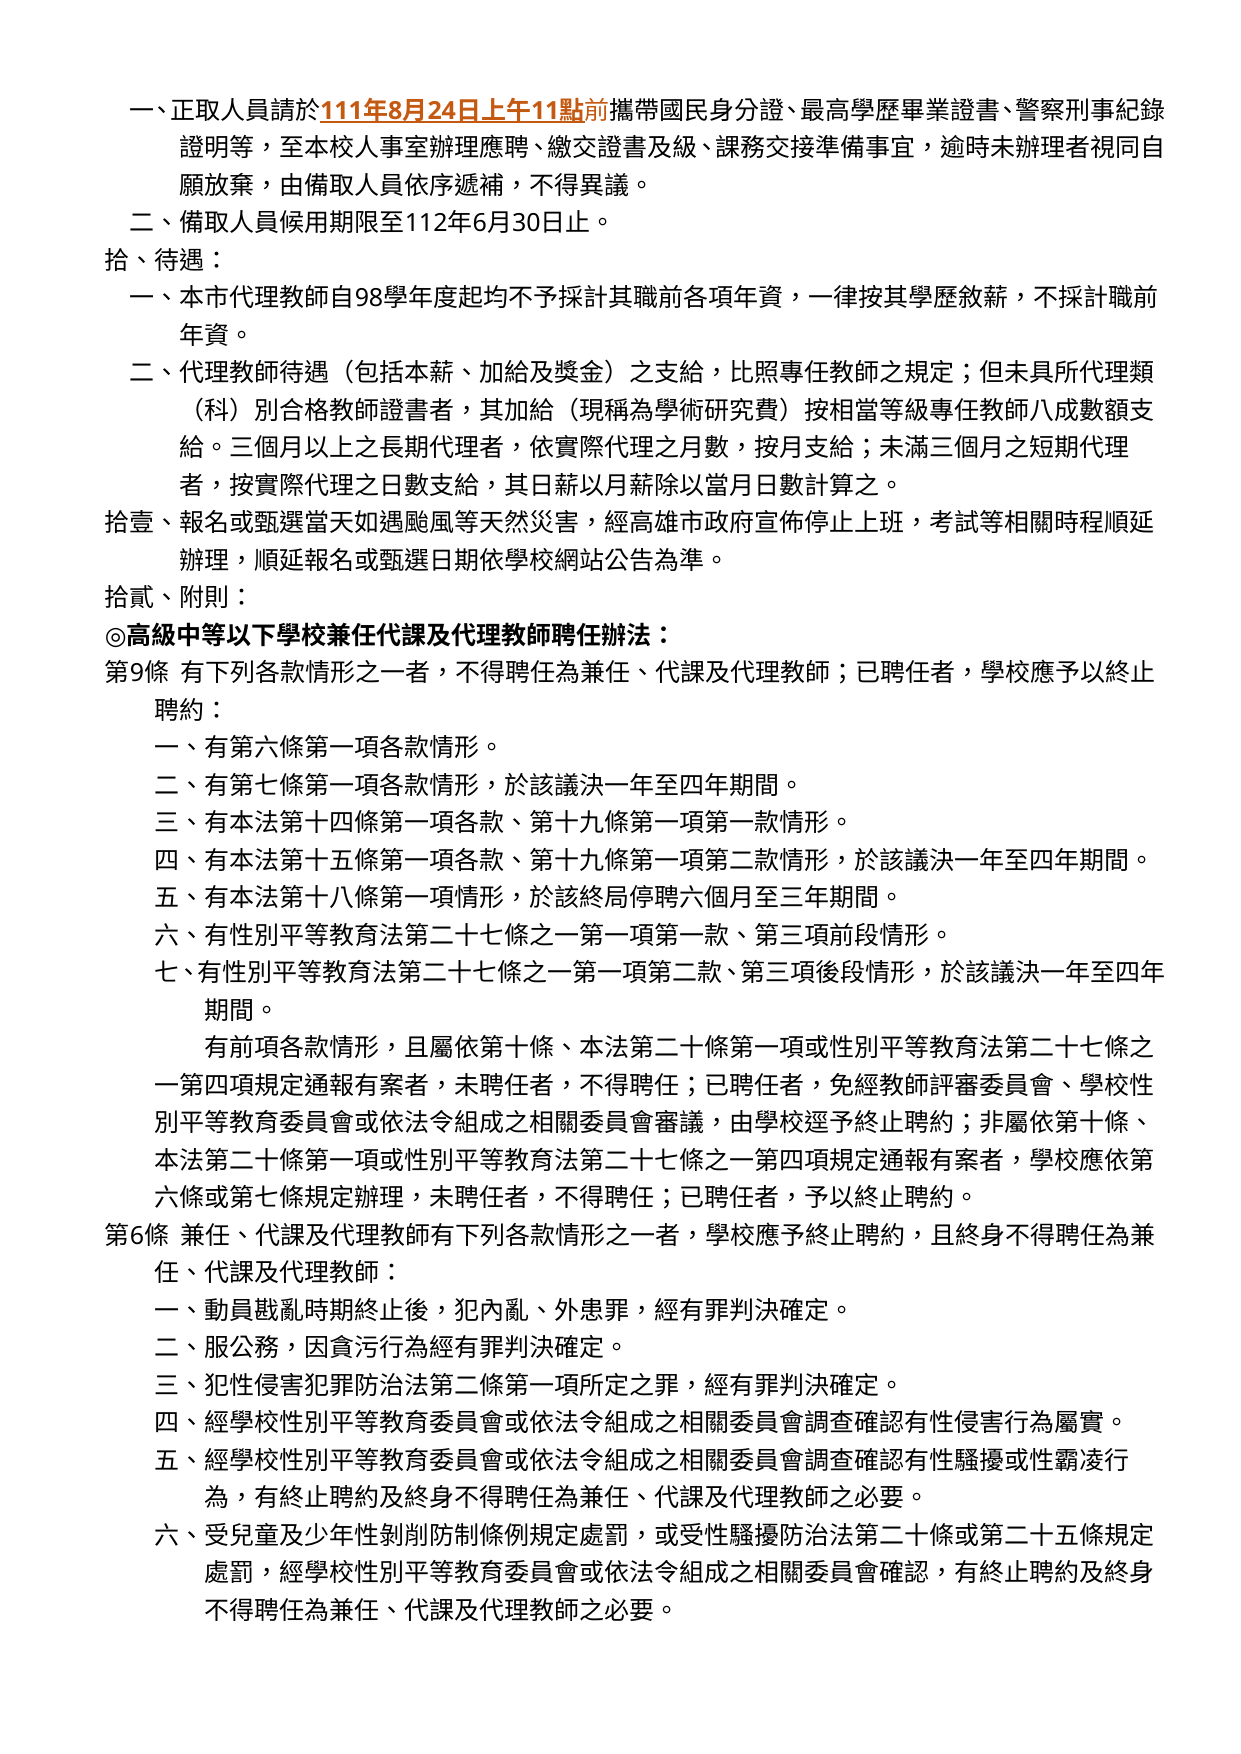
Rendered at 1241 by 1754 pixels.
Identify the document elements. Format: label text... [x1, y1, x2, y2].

text 五、有本法第十八條第一項情形，於該終局停聘六個月至三年期間。 [154, 877, 1165, 914]
text 拾壹、報名或甄選當天如遇颱風等天然災害，經高雄市政府宣佈停止上班，考試等相關時程順延辦理，順延報名或甄選日期依學校網站公告為準。 [104, 502, 1165, 577]
text 二、代理教師待遇（包括本薪、加給及獎金）之支給，比照專任教師之規定；但未具所代理類（科）別合格教師證書者，其加給（現稱為學術研究費）按相當等級專任教師八成數額支給。三個月以上之長期代理者，依實際代理之月數，按月支給；未滿三個月之短期代理者，按實際代理之日數支給，其日薪以月薪除以當月日數計算之。 [129, 352, 1165, 502]
text 六、受兒童及少年性剝削防制條例規定處罰，或受性騷擾防治法第二十條或第二十五條規定處罰，經學校性別平等教育委員會或依法令組成之相關委員會確認，有終止聘約及終身不得聘任為兼任、代課及代理教師之必要。 [154, 1514, 1165, 1627]
text 一、本市代理教師自98學年度起均不予採計其職前各項年資，一律按其學歷敘薪，不採計職前年資。 [129, 277, 1165, 352]
text 一、動員戡亂時期終止後，犯內亂、外患罪，經有罪判決確定。 [154, 1289, 1165, 1327]
text 七、有性別平等教育法第二十七條之一第一項第二款、第三項後段情形，於該議決一年至四年期間。 [154, 952, 1165, 1027]
text ◎高級中等以下學校兼任代課及代理教師聘任辦法： [104, 614, 1165, 652]
text 拾、待遇： [104, 239, 1165, 277]
text 五、經學校性別平等教育委員會或依法令組成之相關委員會調查確認有性騷擾或性霸凌行為，有終止聘約及終身不得聘任為兼任、代課及代理教師之必要。 [154, 1439, 1165, 1514]
text 一、有第六條第一項各款情形。 [154, 727, 1165, 764]
text 拾貳、附則： [104, 577, 1165, 614]
text 第6條 兼任、代課及代理教師有下列各款情形之一者，學校應予終止聘約，且終身不得聘任為兼任、代課及代理教師： [104, 1214, 1165, 1289]
text 三、犯性侵害犯罪防治法第二條第一項所定之罪，經有罪判決確定。 [154, 1364, 1165, 1402]
text 二、備取人員候用期限至112年6月30日止。 [129, 202, 1165, 239]
text 有前項各款情形，且屬依第十條、本法第二十條第一項或性別平等教育法第二十七條之一第四項規定通報有案者，未聘任者，不得聘任；已聘任者，免經教師評審委員會、學校性別平等教育委員會或依法令組成之相關委員會審議，由學校逕予終止聘約；非屬依第十條、本法第二十條第一項或性別平等教育法第二十七條之一第四項規定通報有案者，學校應依第六條或第七條規定辦理，未聘任者，不得聘任；已聘任者，予以終止聘約。 [154, 1027, 1165, 1214]
text 二、服公務，因貪污行為經有罪判決確定。 [154, 1327, 1165, 1364]
text 三、有本法第十四條第一項各款、第十九條第一項第一款情形。 [154, 802, 1165, 839]
text 二、有第七條第一項各款情形，於該議決一年至四年期間。 [154, 764, 1165, 802]
text 四、有本法第十五條第一項各款、第十九條第一項第二款情形，於該議決一年至四年期間。 [154, 839, 1165, 877]
text 四、經學校性別平等教育委員會或依法令組成之相關委員會調查確認有性侵害行為屬實。 [154, 1402, 1165, 1439]
text 第9條 有下列各款情形之一者，不得聘任為兼任、代課及代理教師；已聘任者，學校應予以終止聘約： [104, 652, 1165, 727]
text 一、正取人員請於111年8月24日上午11點前攜帶國民身分證、最高學歷畢業證書、警察刑事紀錄證明等，至本校人事室辦理應聘、繳交證書及級、課務交接準備事宜，逾時未辦理者視同自願放棄，由備取人員依序遞補，不得異議。 [129, 89, 1165, 202]
text 六、有性別平等教育法第二十七條之一第一項第一款、第三項前段情形。 [154, 914, 1165, 952]
